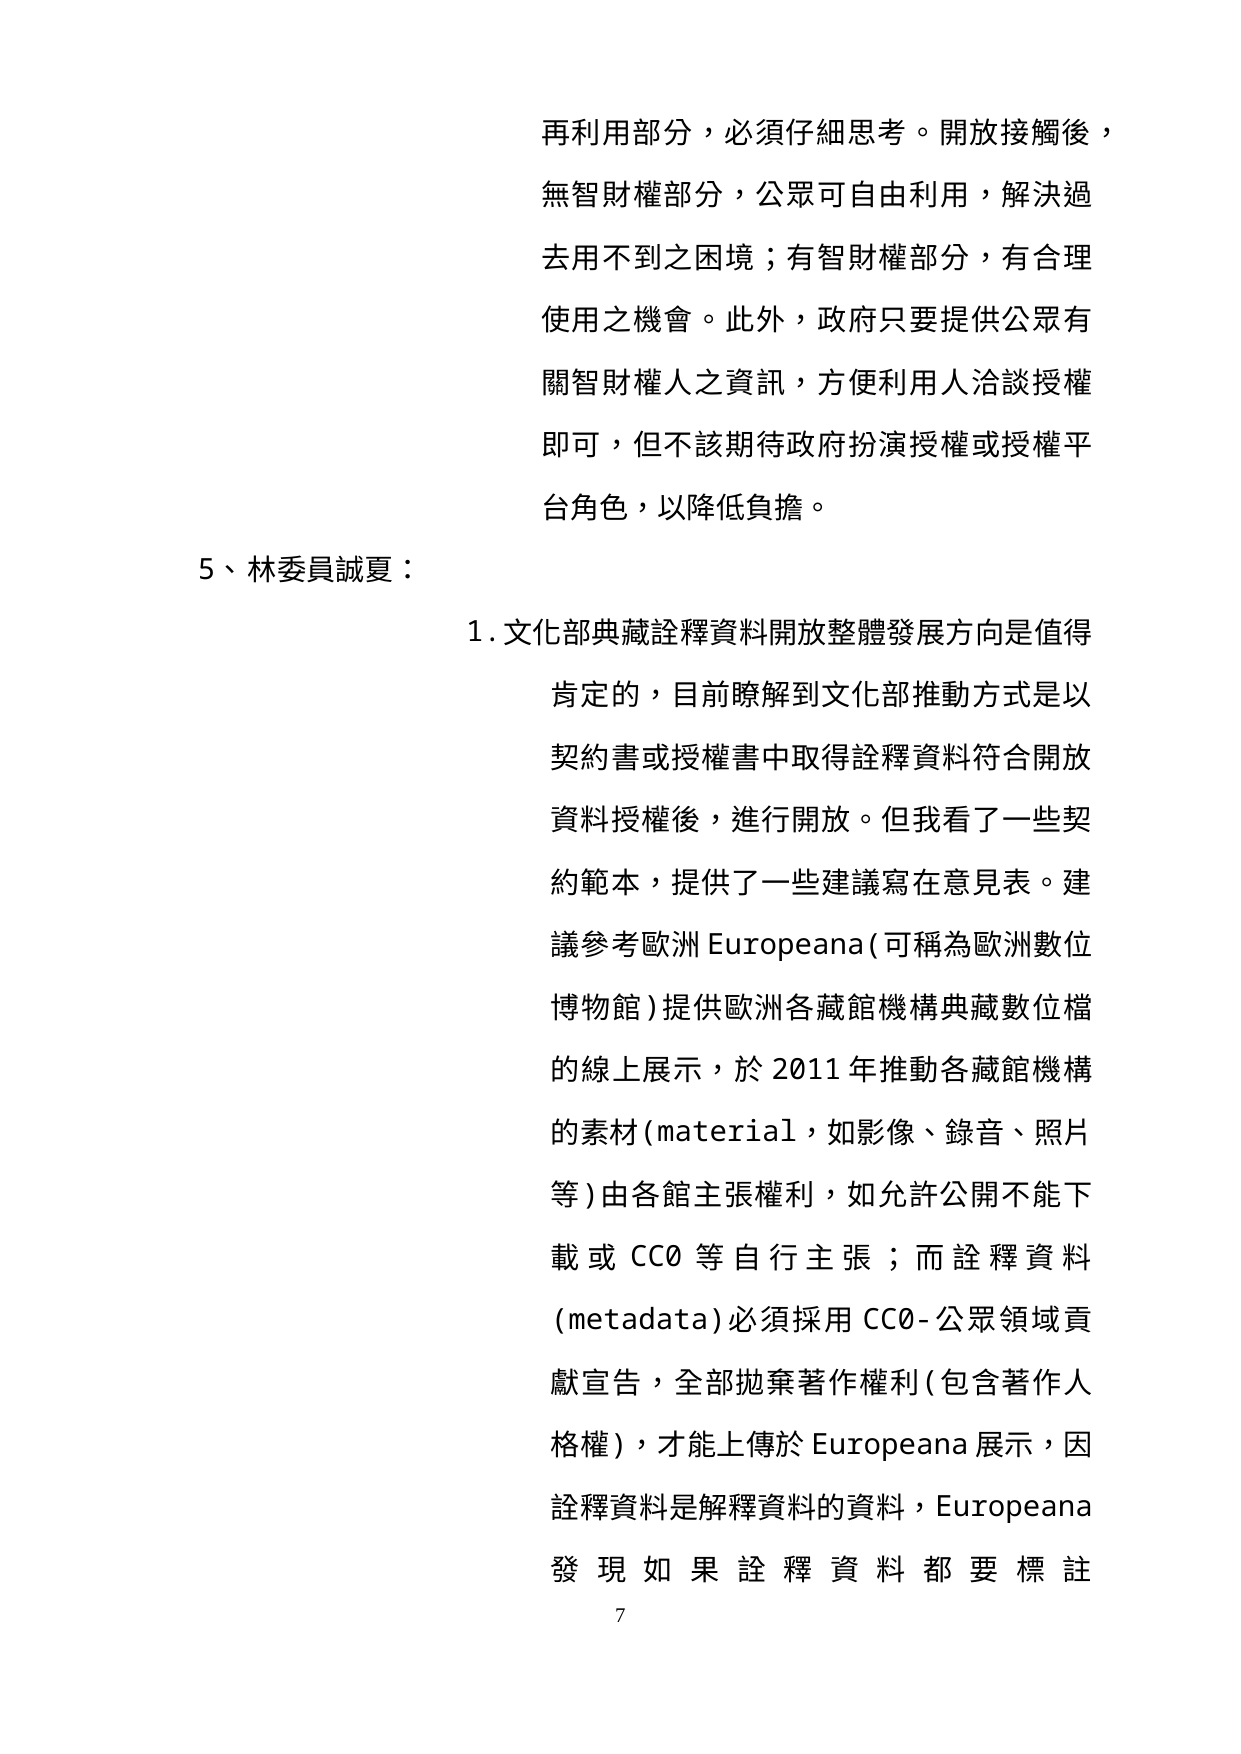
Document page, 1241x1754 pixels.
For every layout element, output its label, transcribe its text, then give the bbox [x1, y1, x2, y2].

list 政府現階段之要功能是開放供接觸，至於再利用部分，必須仔細思考。開放接觸後，無智財權部分，公眾可自由利用，解決過去用不到之困境；有智財權部分，有合理使用之機會。此外，政府只要提供公眾有關智財權人之資訊，方便利用人洽談授權即可，但不該期待政府扮演授權或授權平台角色，以降低負擔。 [503, 89, 1092, 526]
list 文化部典藏詮釋資料開放整體發展方向是值得肯定的，目前瞭解到文化部推動方式是以契約書或授權書中取得詮釋資料符合開放資料授權後，進行開放。但我看了一些契約範本，提供了一些建議寫在意見表。建議參考歐洲Europeana(可稱為歐洲數位博物館)提供歐洲各藏館機構典藏數位檔的線上展示，於2011年推動各藏館機構的素材(material，如影像、錄音、照片等)由各館主張權利，如允許公開不能下載或CC0等自行主張；而詮釋資料(metadata)必須採用CC0-公眾領域貢獻宣告，全部拋棄著作權利(包含著作人格權)，才能上傳於Europeana展示，因詮釋資料是解釋資料的資料，Europeana發現如果詮釋資料都要標註copyright，那上百個博物館，每個都有超過30多種授權方式，最後組合起來，形成無法管理的困難。所以，建議今天如果要建立一個國家級文化記憶庫，詮釋資料就需要徹底處理。目前文化部處理方式是要求各授權單位，以非專屬授權方式授權機關轉授權第三人利用，這表示授權單位還是著作權人，將來還是可能發生糾紛。 [466, 589, 1092, 1589]
list 林委員誠夏： [198, 526, 1092, 589]
